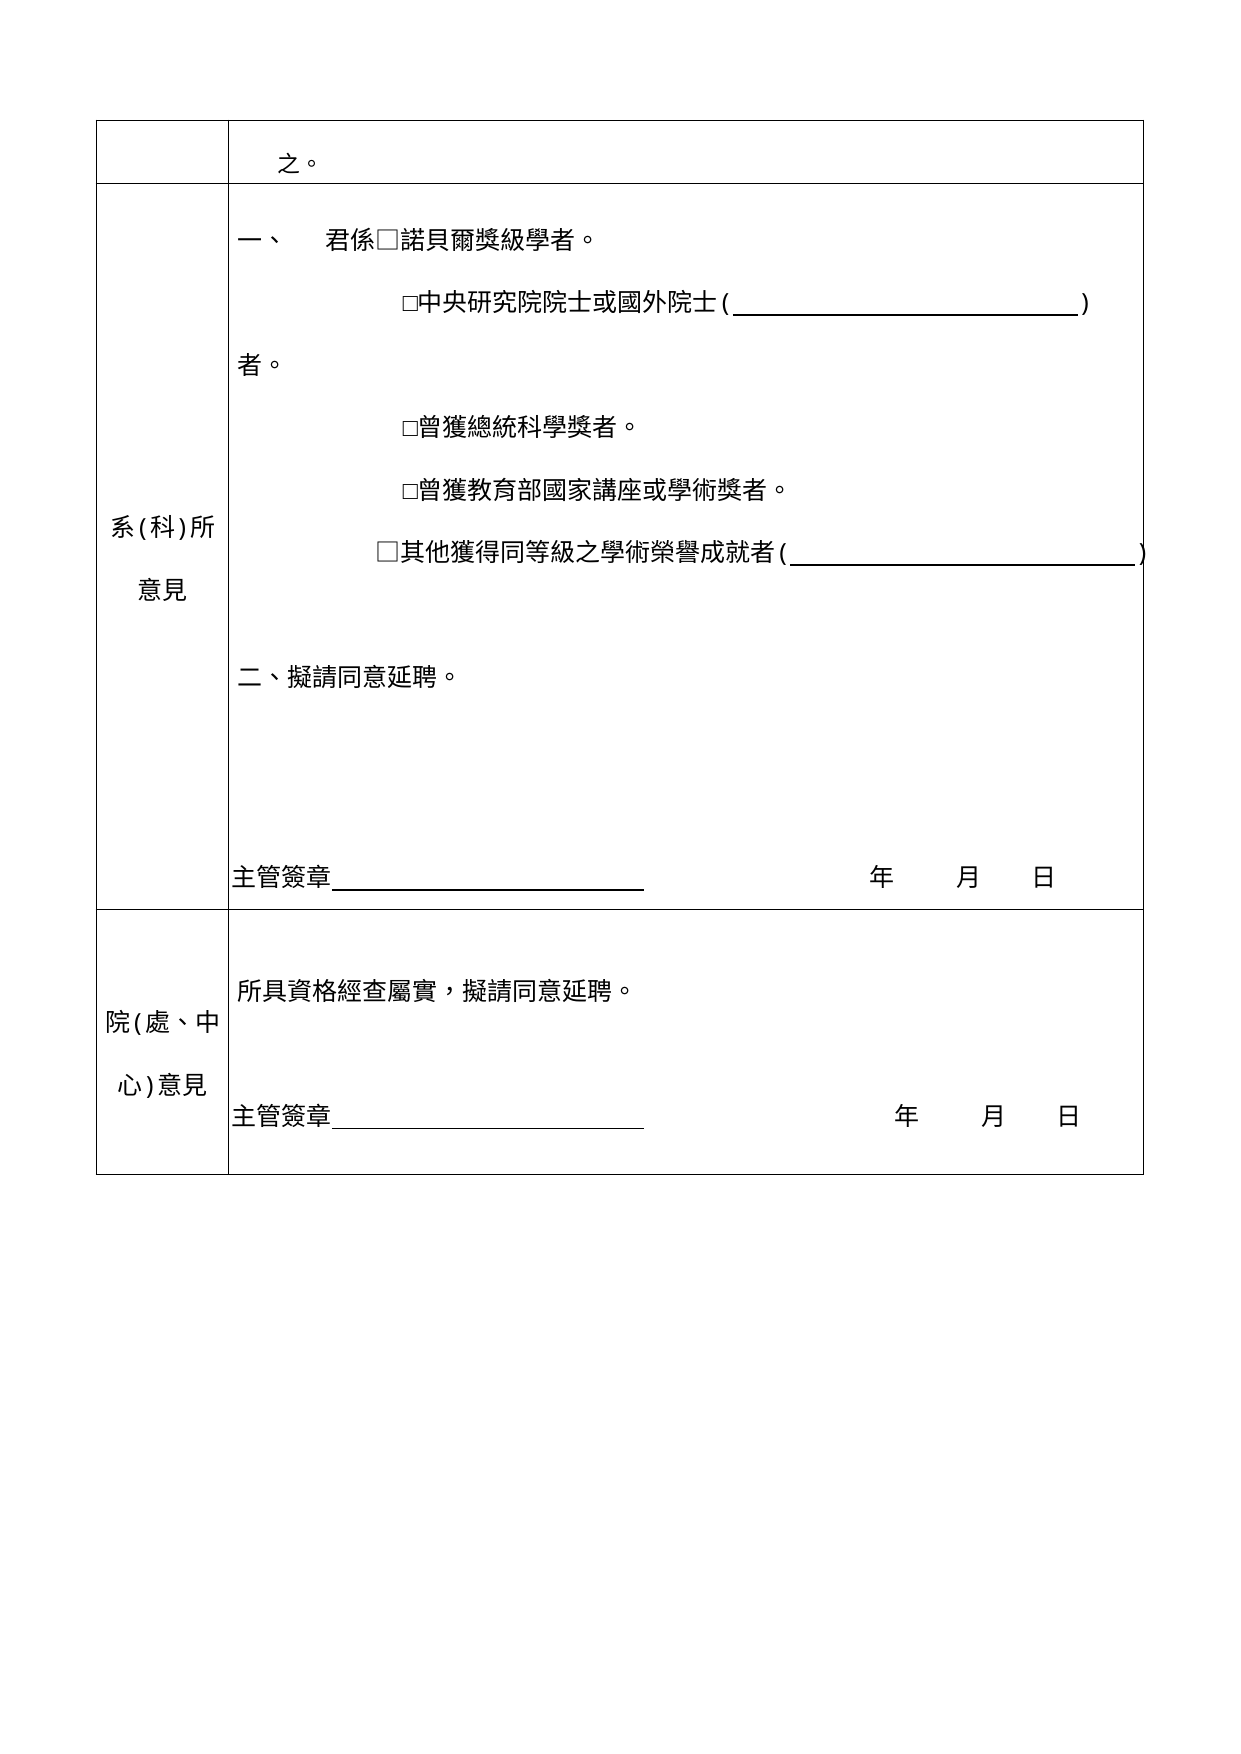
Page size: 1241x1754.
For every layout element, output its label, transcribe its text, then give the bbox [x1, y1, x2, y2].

table_cell 所具資格經查屬實，擬請同意延聘。 主管簽章 年 月 日 [229, 910, 1143, 1173]
table_cell 之。 [229, 121, 1143, 183]
table_cell 系(科)所 意見 [97, 184, 228, 909]
table_cell 院(處、中心)意見 [97, 910, 228, 1173]
table_cell 一、 君係□諾貝爾獎級學者。 □中央研究院院士或國外院士( )者。 □曾獲總統科學獎者。 □曾獲教育部國家講座或學術獎者。 □其他獲得同等級之學術榮譽成就者( ) 二、擬請同意延聘。 主管簽章 年 月 日 [229, 184, 1143, 909]
table_cell [97, 121, 228, 183]
